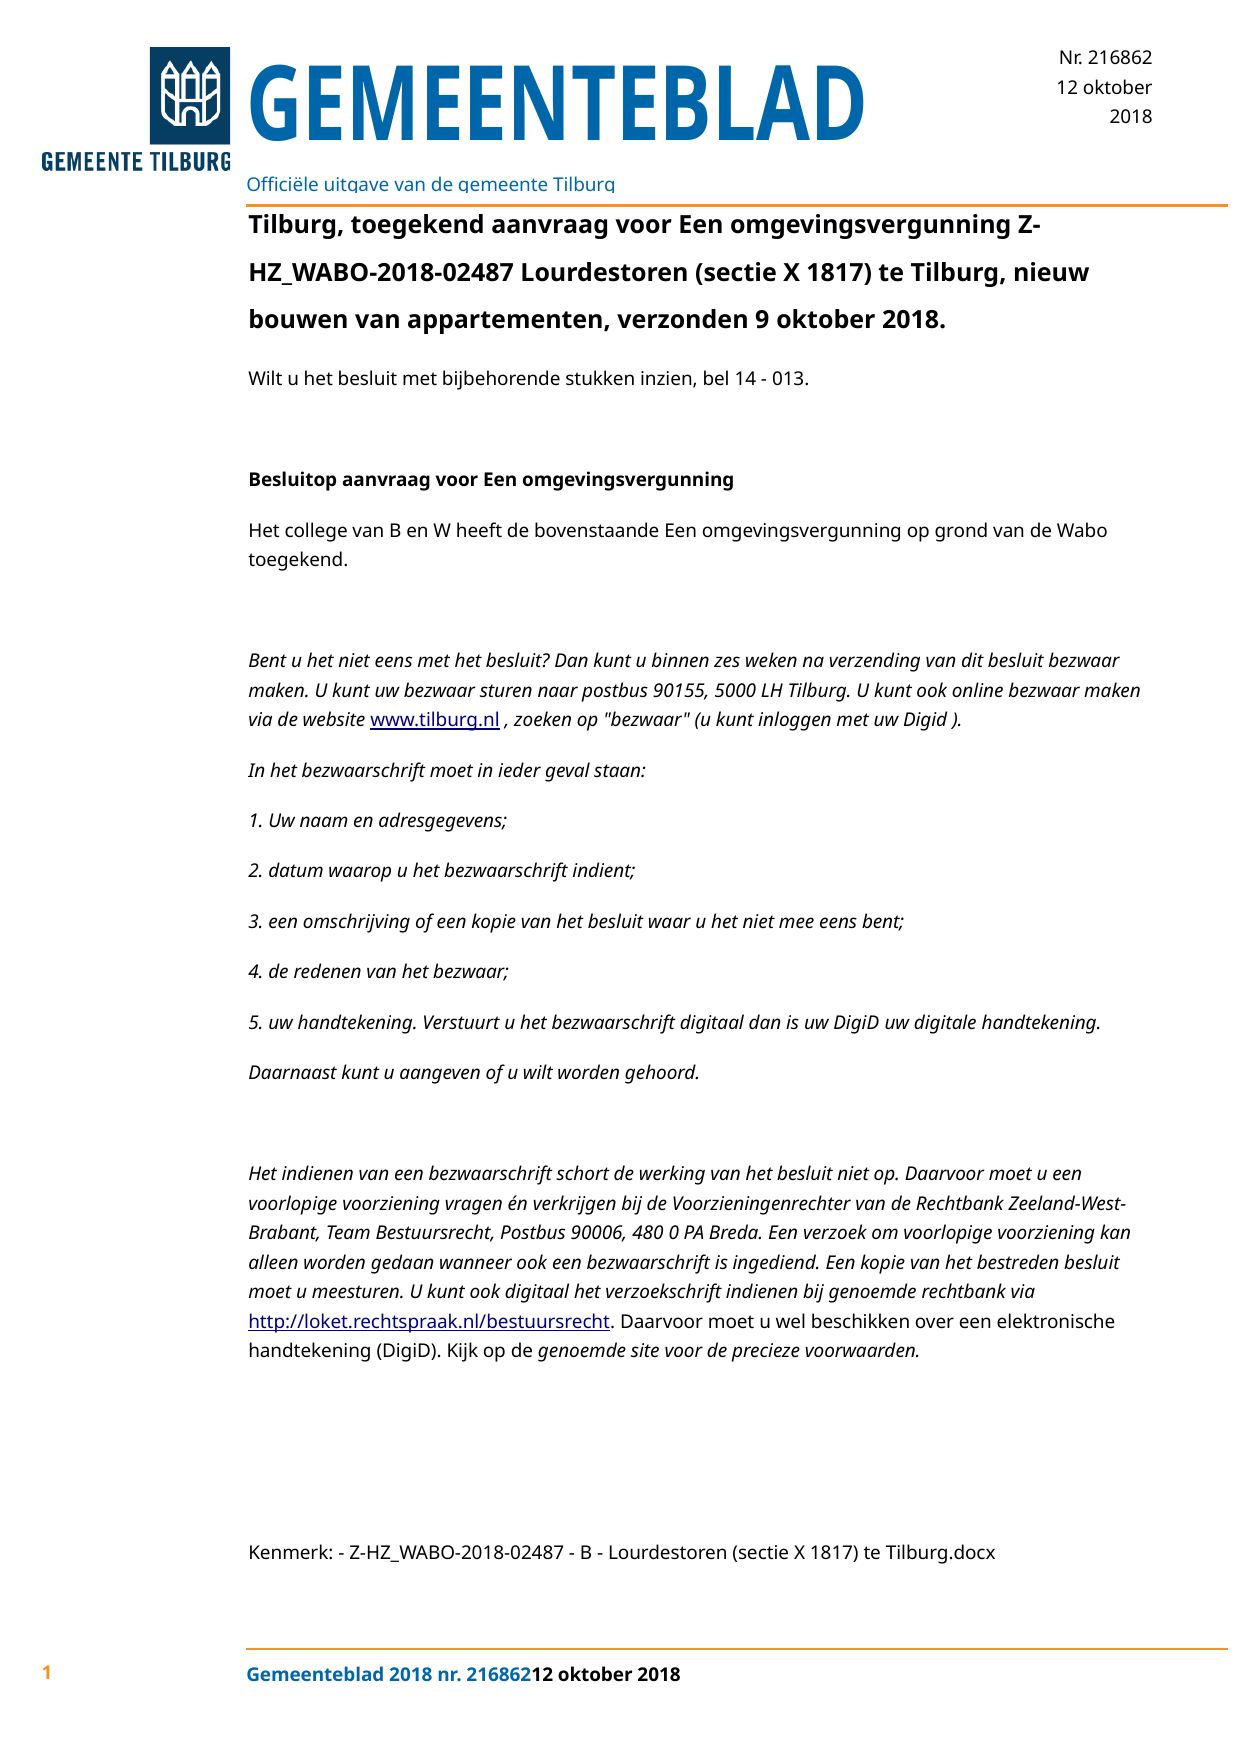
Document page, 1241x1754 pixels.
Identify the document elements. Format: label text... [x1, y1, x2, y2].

text 4. de redenen van het bezwaar; [248, 958, 1152, 984]
picture [41, 47, 231, 172]
text Besluitop aanvraag voor Een omgevingsvergunning [248, 466, 1152, 492]
text 3. een omschrijving of een kopie van het besluit waar u het niet mee eens bent; [248, 908, 1152, 934]
text Tilburg, toegekend aanvraag voor Een omgevingsvergunning Z-HZ_WABO-2018-02487 Lourdestoren (sectie X 1817) te Tilburg, nieuw bouwen van appartementen, verzonden 9 oktober 2018. [248, 207, 1152, 336]
text Het indienen van een bezwaarschrift schort de werking van het besluit niet op. Daarvoor moet u een voorlopige voorziening vragen én verkrijgen bij de Voorzieningenrechter van de Rechtbank Zeeland-West-Brabant, Team Bestuursrecht, Postbus 90006, 480 0 PA Breda. Een verzoek om voorlopige voorziening kan alleen worden gedaan wanneer ook een bezwaarschrift is ingediend. Een kopie van het bestreden besluit moet u meesturen. U kunt ook digitaal het verzoekschrift indienen bij genoemde rechtbank via http://loket.rechtspraak.nl/bestuursrecht. Daarvoor moet u wel beschikken over een elektronische handtekening (DigiD). Kijk op de genoemde site voor de precieze voorwaarden. [248, 1160, 1152, 1363]
text Wilt u het besluit met bijbehorende stukken inzien, bel 14 - 013. [248, 366, 1152, 391]
text Bent u het niet eens met het besluit? Dan kunt u binnen zes weken na verzending van dit besluit bezwaar maken. U kunt uw bezwaar sturen naar postbus 90155, 5000 LH Tilburg. U kunt ook online bezwaar maken via de website www.tilburg.nl , zoeken op "bezwaar" (u kunt inloggen met uw Digid ). [248, 647, 1152, 732]
text 5. uw handtekening. Verstuurt u het bezwaarschrift digitaal dan is uw DigiD uw digitale handtekening. [248, 1009, 1152, 1034]
text Kenmerk: - Z-HZ_WABO-2018-02487 - B - Lourdestoren (sectie X 1817) te Tilburg.docx [248, 1539, 1152, 1565]
text Daarnaast kunt u aangeven of u wilt worden gehoord. [248, 1059, 1152, 1085]
text Het college van B en W heeft de bovenstaande Een omgevingsvergunning op grond van de Wabo toegekend. [248, 517, 1152, 572]
text In het bezwaarschrift moet in ieder geval staan: [248, 757, 1152, 782]
text 1. Uw naam en adresgegevens; [248, 807, 1152, 833]
text 2. datum waarop u het bezwaarschrift indient; [248, 858, 1152, 883]
